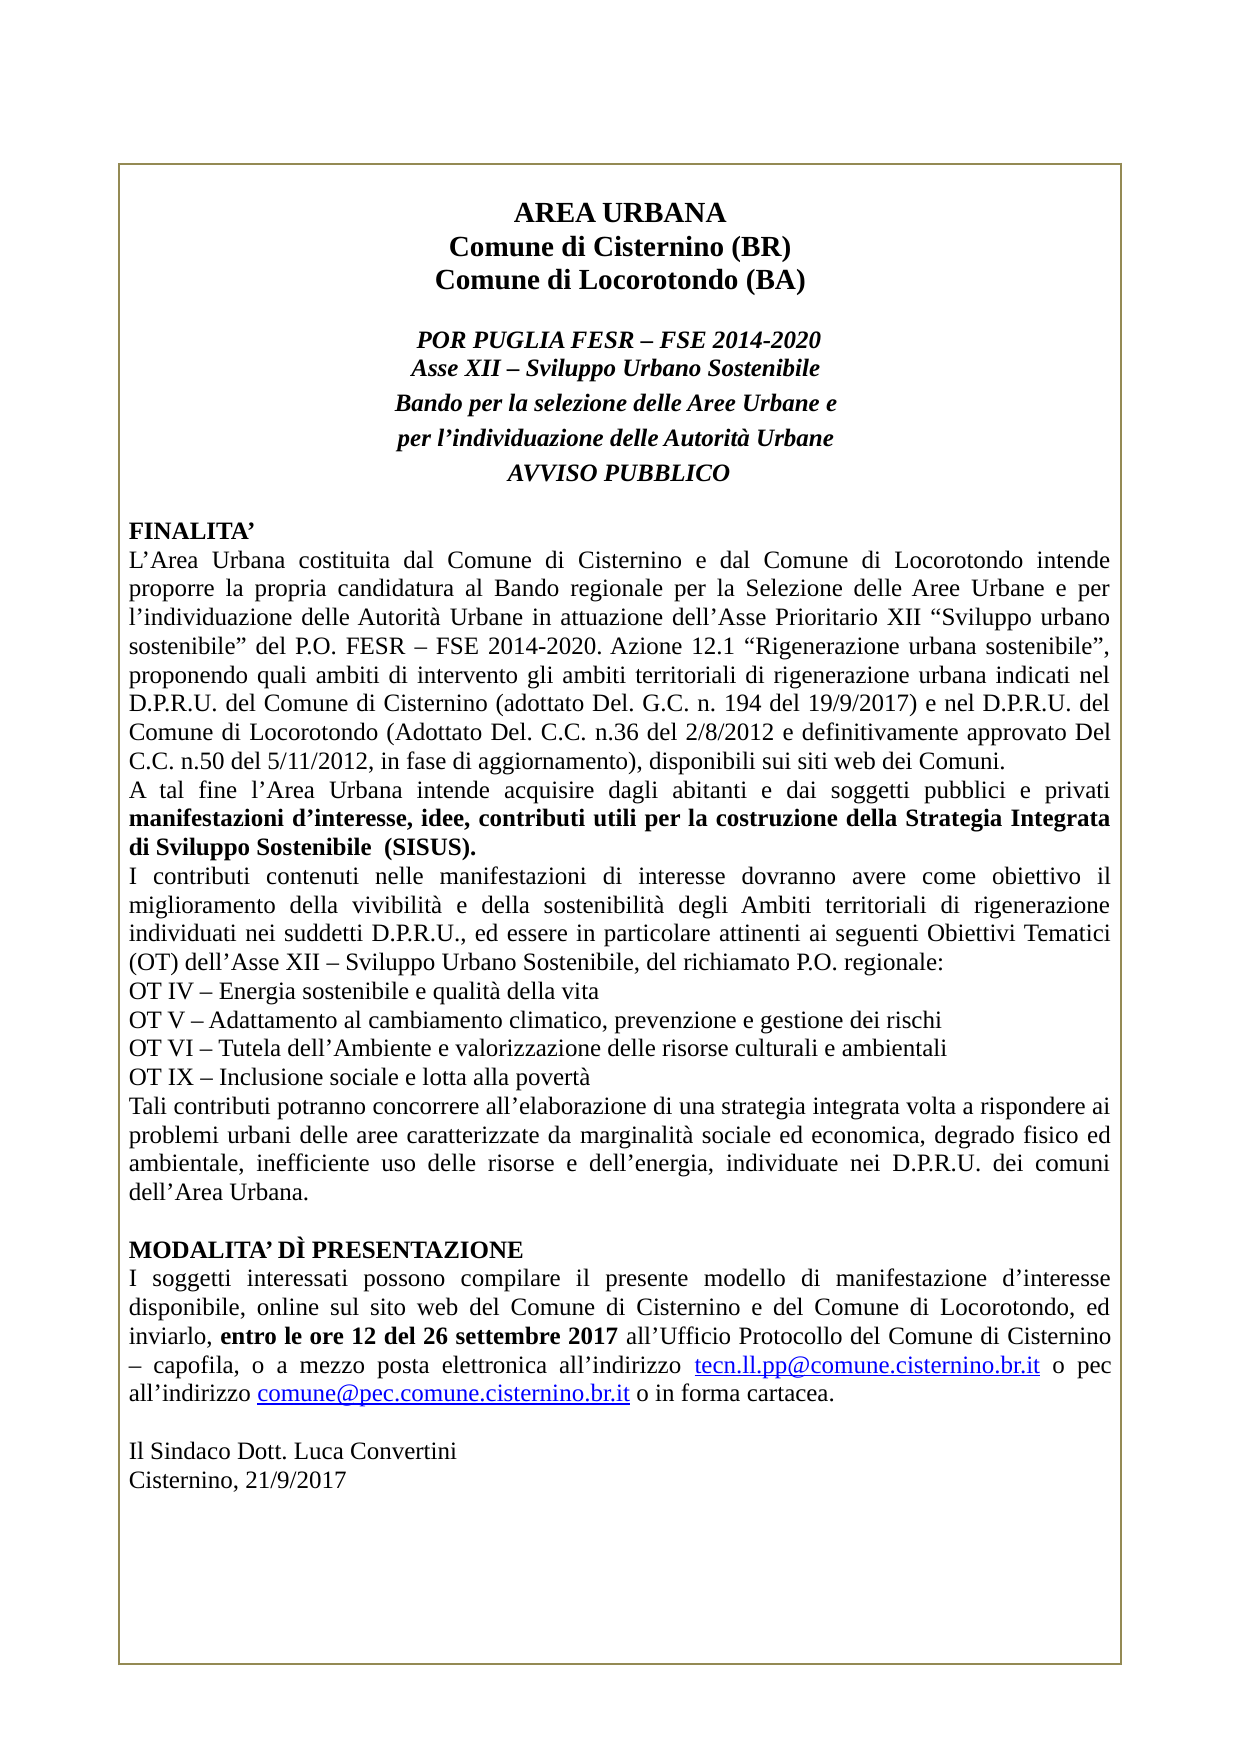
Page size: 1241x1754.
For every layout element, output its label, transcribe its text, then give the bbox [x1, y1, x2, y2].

text POR PUGLIA FESR – FSE 2014-2020 [128, 325, 1112, 353]
text I soggetti interessati possono compilare il presente modello di manifestazione d’interesse disponibile, online sul sito web del Comune di Cisternino e del Comune di Locorotondo, ed inviarlo, entro le ore 12 del 26 settembre 2017 all’Ufficio Protocollo del Comune di Cisternino – capofila, o a mezzo posta elettronica all’indirizzo tecn.ll.pp@comune.cisternino.br.it o pec all’indirizzo comune@pec.comune.cisternino.br.it o in forma cartacea. [128, 1263, 1112, 1407]
text AVVISO PUBBLICO [128, 458, 1112, 487]
text OT IV – Energia sostenibile e qualità della vita [128, 976, 1112, 1005]
text A tal fine l’Area Urbana intende acquisire dagli abitanti e dai soggetti pubblici e privati manifestazioni d’interesse, idee, contributi utili per la costruzione della Strategia Integrata di Sviluppo Sostenibile (SISUS). [128, 775, 1112, 861]
text MODALITA’ DÌ PRESENTAZIONE [128, 1235, 1112, 1263]
text Asse XII – Sviluppo Urbano Sostenibile [128, 353, 1112, 382]
text OT V – Adattamento al cambiamento climatico, prevenzione e gestione dei rischi [128, 1005, 1112, 1033]
text Il Sindaco Dott. Luca Convertini [128, 1436, 1112, 1465]
text Bando per la selezione delle Aree Urbane e [128, 388, 1112, 417]
text L’Area Urbana costituita dal Comune di Cisternino e dal Comune di Locorotondo intende proporre la propria candidatura al Bando regionale per la Selezione delle Aree Urbane e per l’individuazione delle Autorità Urbane in attuazione dell’Asse Prioritario XII “Sviluppo urbano sostenibile” del P.O. FESR – FSE 2014-2020. Azione 12.1 “Rigenerazione urbana sostenibile”, proponendo quali ambiti di intervento gli ambiti territoriali di rigenerazione urbana indicati nel D.P.R.U. del Comune di Cisternino (adottato Del. G.C. n. 194 del 19/9/2017) e nel D.P.R.U. del Comune di Locorotondo (Adottato Del. C.C. n.36 del 2/8/2012 e definitivamente approvato Del C.C. n.50 del 5/11/2012, in fase di aggiornamento), disponibili sui siti web dei Comuni. [128, 545, 1112, 775]
text Comune di Locorotondo (BA) [128, 262, 1112, 296]
text FINALITA’ [128, 516, 1112, 545]
text OT IX – Inclusione sociale e lotta alla povertà [128, 1062, 1112, 1091]
text Tali contributi potranno concorrere all’elaborazione di una strategia integrata volta a rispondere ai problemi urbani delle aree caratterizzate da marginalità sociale ed economica, degrado fisico ed ambientale, inefficiente uso delle risorse e dell’energia, individuate nei D.P.R.U. dei comuni dell’Area Urbana. [128, 1091, 1112, 1206]
text Comune di Cisternino (BR) [128, 229, 1112, 262]
text OT VI – Tutela dell’Ambiente e valorizzazione delle risorse culturali e ambientali [128, 1033, 1112, 1062]
text per l’individuazione delle Autorità Urbane [128, 423, 1112, 452]
text I contributi contenuti nelle manifestazioni di interesse dovranno avere come obiettivo il miglioramento della vivibilità e della sostenibilità degli Ambiti territoriali di rigenerazione individuati nei suddetti D.P.R.U., ed essere in particolare attinenti ai seguenti Obiettivi Tematici (OT) dell’Asse XII – Sviluppo Urbano Sostenibile, del richiamato P.O. regionale: [128, 861, 1112, 976]
text AREA URBANA [128, 195, 1112, 229]
text Cisternino, 21/9/2017 [128, 1465, 1112, 1493]
